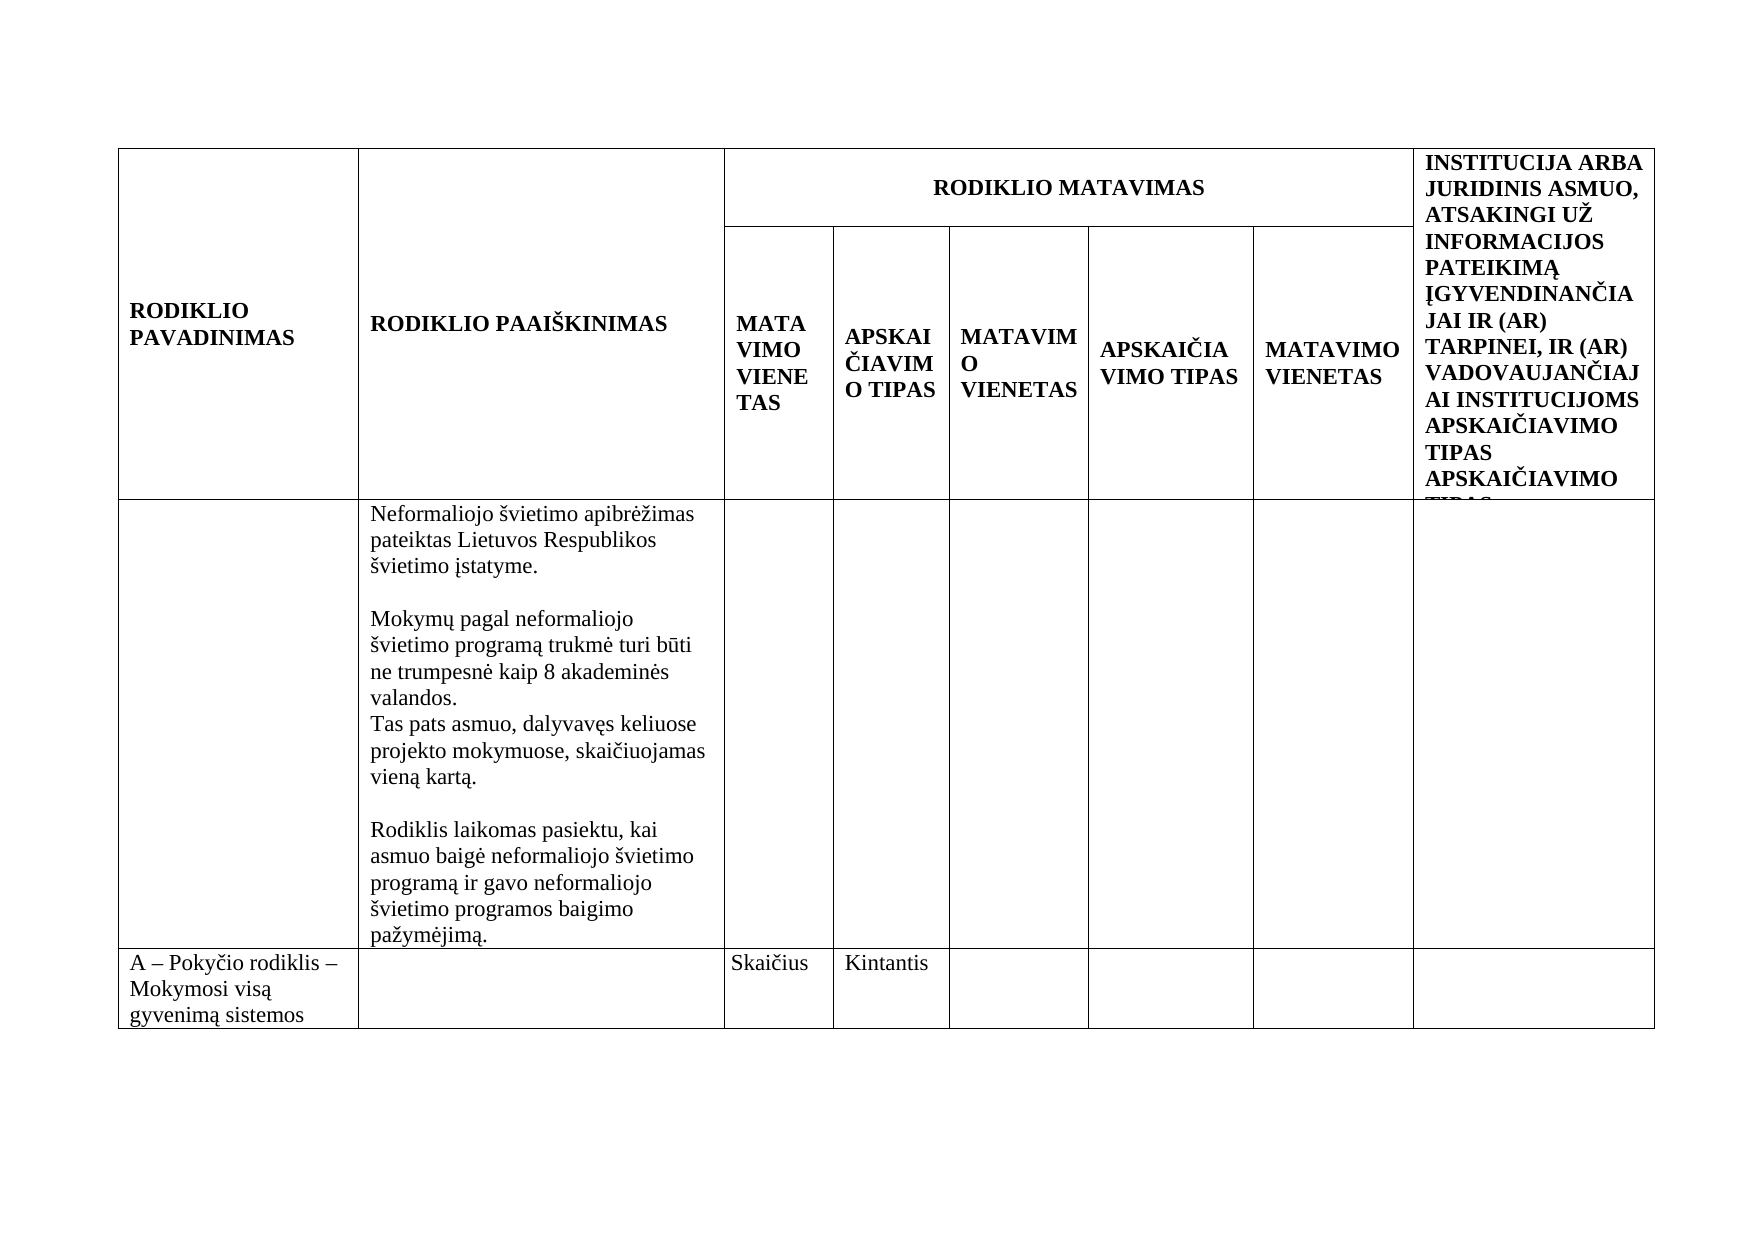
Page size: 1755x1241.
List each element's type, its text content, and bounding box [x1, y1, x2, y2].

table_cell Skaičius [725, 949, 833, 1028]
table_cell [359, 949, 724, 1028]
table_cell [1089, 949, 1253, 1028]
table_cell Kintantis [834, 949, 949, 1028]
table_cell MATAVIMO VIENETAS [1254, 227, 1413, 498]
table_cell Neformaliojo švietimo apibrėžimas pateiktas Lietuvos Respublikos švietimo įstatyme. Mokymų pagal neformaliojo švietimo programą trukmė turi būti ne trumpesnė kaip 8 akademinės valandos. Tas pats asmuo, dalyvavęs keliuose projekto mokymuose, skaičiuojamas vieną kartą. Rodiklis laikomas pasiektu, kai asmuo baigė neformaliojo švietimo programą ir gavo neformaliojo švietimo programos baigimo pažymėjimą. [359, 500, 724, 948]
table_cell [834, 500, 949, 948]
table_cell [119, 500, 358, 948]
table_header RODIKLIO MATAVIMAS [725, 149, 1413, 226]
table_cell [950, 949, 1088, 1028]
table_cell MATAVIMO VIENETAS [950, 227, 1088, 498]
table_cell [1414, 949, 1654, 1028]
table_cell Už rodiklio pasiekimą atsakingas projekto vykdytojas [1414, 500, 1654, 948]
table_cell APSKAIČIAVIMO TIPAS [834, 227, 949, 498]
table_cell APSKAIČIAVIMO TIPAS [1089, 227, 1253, 498]
table_cell [1089, 500, 1253, 948]
table_cell [950, 500, 1088, 948]
table_cell [725, 500, 833, 948]
table_header RODIKLIO PAVADINIMAS [119, 149, 358, 498]
table_cell A – Pokyčio rodiklis – Mokymosi visą gyvenimą sistemos [119, 949, 358, 1028]
table_cell [1254, 949, 1413, 1028]
table_header RODIKLIO PAAIŠKINIMAS [359, 149, 724, 498]
table_header Institucija arba juridinis asmuo, atsakingi už informacijos pateikimą ĮGYVENDINANČIAJAI IR (AR) TARPINEI, IR (AR) VADOVAUJANČIAJAI INSTITUCIJOMS APSKAIČIAVIMO TIPAS APSKAIČIAVIMO TIPAS [1414, 149, 1654, 498]
table_cell MATAVIMO VIENETAS [725, 227, 833, 498]
table_cell [1254, 500, 1413, 948]
